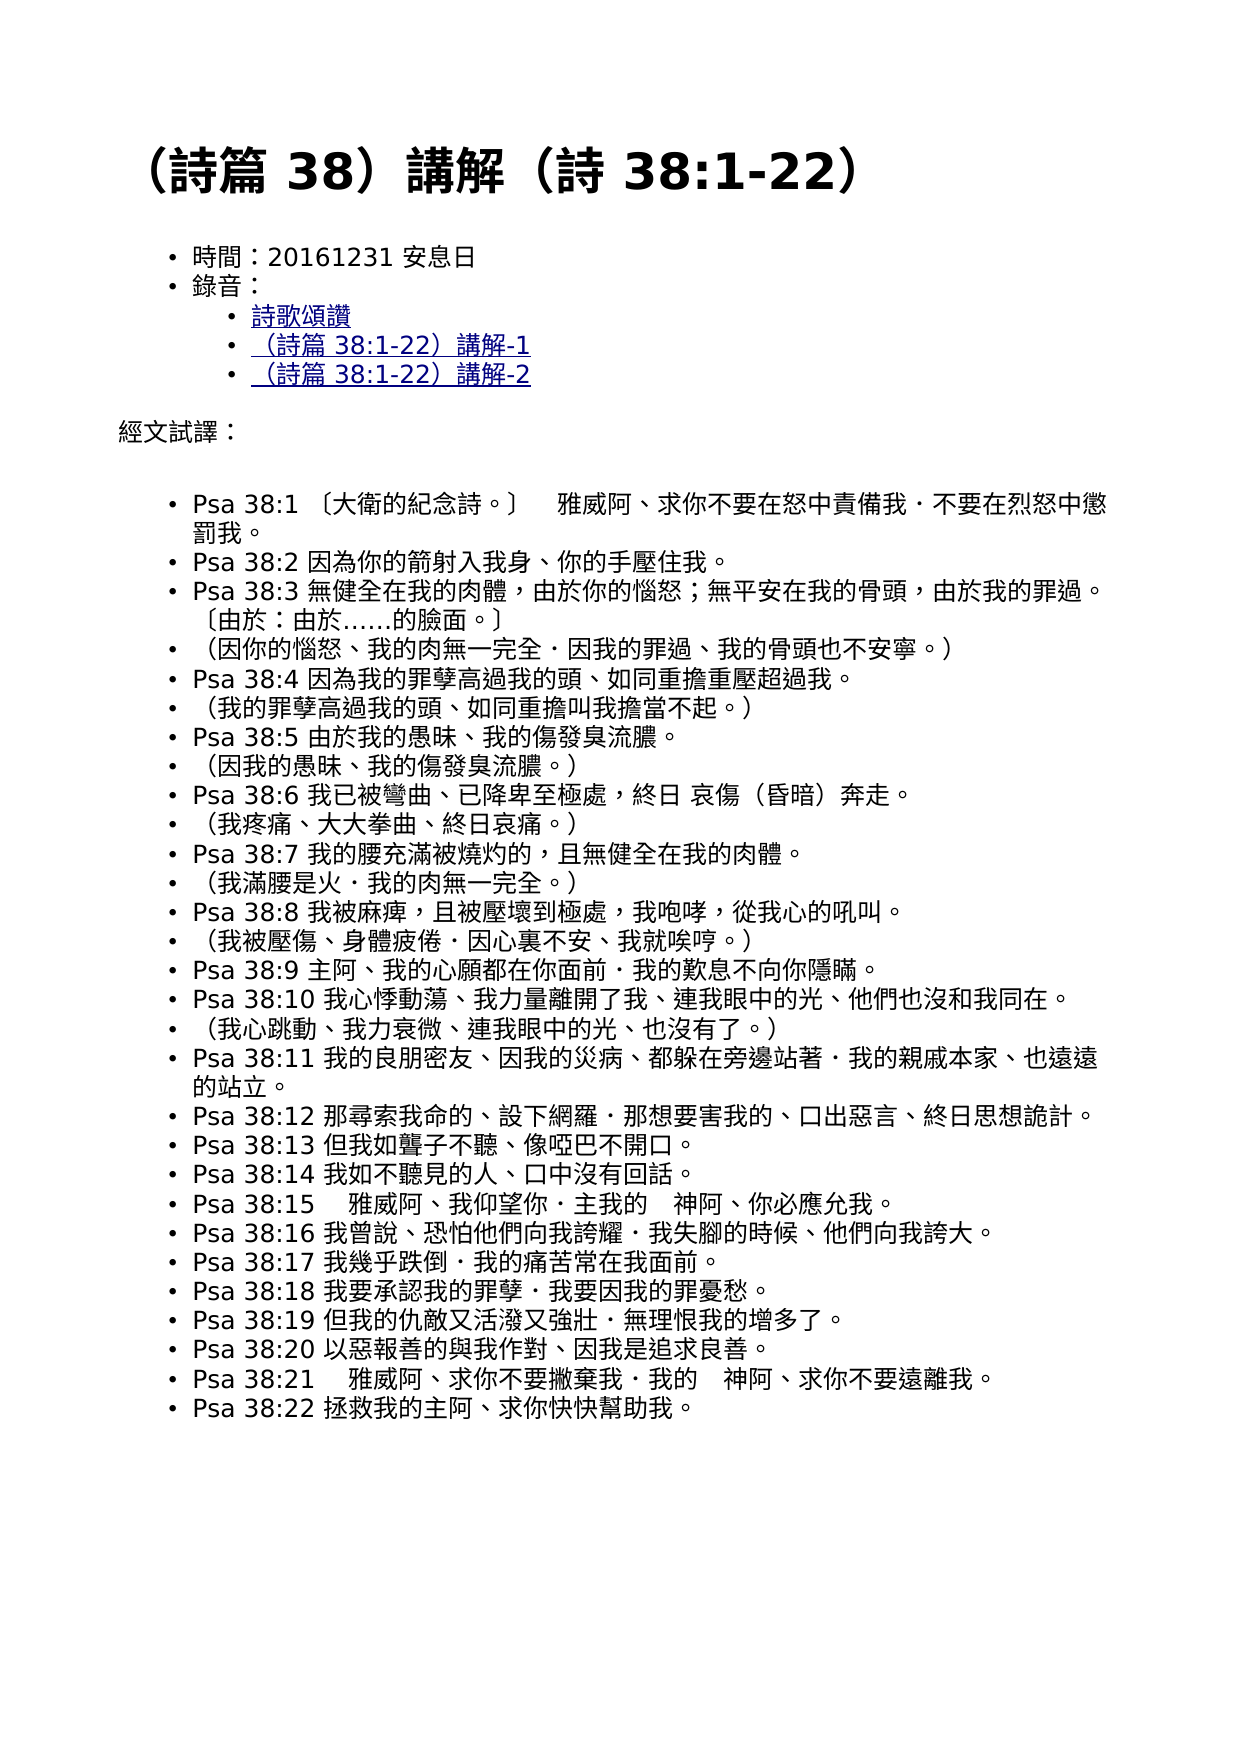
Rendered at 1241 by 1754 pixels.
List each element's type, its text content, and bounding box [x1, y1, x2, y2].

list （我的罪孽高過我的頭、如同重擔叫我擔當不起。） [177, 694, 1122, 723]
list Psa 38:12 那尋索我命的、設下網羅．那想要害我的、口出惡言、終日思想詭計。 [177, 1102, 1122, 1131]
list Psa 38:11 我的良朋密友、因我的災病、都躲在旁邊站著．我的親戚本家、也遠遠的站立。 [177, 1044, 1122, 1102]
list （因我的愚昧、我的傷發臭流膿。） [177, 752, 1122, 781]
list Psa 38:20 以惡報善的與我作對、因我是追求良善。 [177, 1336, 1122, 1365]
list （我被壓傷、身體疲倦．因心裏不安、我就唉哼。） [177, 927, 1122, 956]
list Psa 38:17 我幾乎跌倒．我的痛苦常在我面前。 [177, 1248, 1122, 1277]
list （因你的惱怒、我的肉無一完全．因我的罪過、我的骨頭也不安寧。） [177, 636, 1122, 665]
list Psa 38:13 但我如聾子不聽、像啞巴不開口。 [177, 1131, 1122, 1161]
text 經文試譯： [118, 419, 1122, 448]
list Psa 38:21 雅威阿、求你不要撇棄我．我的 神阿、求你不要遠離我。 [177, 1365, 1122, 1394]
list Psa 38:3 無健全在我的肉體，由於你的惱怒；無平安在我的骨頭，由於我的罪過。〔由於：由於……的臉面。〕 [177, 577, 1122, 636]
list （我滿腰是火．我的肉無一完全。） [177, 869, 1122, 898]
list 錄音： [177, 272, 1122, 302]
list Psa 38:1 〔大衛的紀念詩。〕 雅威阿、求你不要在怒中責備我．不要在烈怒中懲罰我。 [177, 490, 1122, 548]
list Psa 38:9 主阿、我的心願都在你面前．我的歎息不向你隱瞞。 [177, 956, 1122, 986]
list Psa 38:8 我被麻痺，且被壓壞到極處，我咆哮，從我心的吼叫。 [177, 898, 1122, 927]
list Psa 38:19 但我的仇敵又活潑又強壯．無理恨我的增多了。 [177, 1306, 1122, 1336]
subtitle （詩篇 38）講解（詩 38:1-22） [118, 143, 1122, 201]
list Psa 38:6 我已被彎曲、已降卑至極處，終日 哀傷（昏暗）奔走。 [177, 781, 1122, 811]
list （詩篇 38:1-22）講解-2 [236, 360, 1122, 389]
list Psa 38:2 因為你的箭射入我身、你的手壓住我。 [177, 548, 1122, 577]
list Psa 38:10 我心悸動蕩、我力量離開了我、連我眼中的光、他們也沒和我同在。 [177, 986, 1122, 1015]
list 詩歌頌讚 [236, 302, 1122, 331]
list Psa 38:15 雅威阿、我仰望你．主我的 神阿、你必應允我。 [177, 1190, 1122, 1219]
list （詩篇 38:1-22）講解-1 [236, 331, 1122, 360]
list Psa 38:5 由於我的愚昧、我的傷發臭流膿。 [177, 723, 1122, 752]
list （我疼痛、大大拳曲、終日哀痛。） [177, 811, 1122, 840]
list Psa 38:14 我如不聽見的人、口中沒有回話。 [177, 1161, 1122, 1190]
list （我心跳動、我力衰微、連我眼中的光、也沒有了。） [177, 1015, 1122, 1044]
list Psa 38:16 我曾說、恐怕他們向我誇耀．我失腳的時候、他們向我誇大。 [177, 1219, 1122, 1248]
list Psa 38:4 因為我的罪孽高過我的頭、如同重擔重壓超過我。 [177, 665, 1122, 694]
list Psa 38:7 我的腰充滿被燒灼的，且無健全在我的肉體。 [177, 840, 1122, 869]
list Psa 38:22 拯救我的主阿、求你快快幫助我。 [177, 1394, 1122, 1423]
list Psa 38:18 我要承認我的罪孽．我要因我的罪憂愁。 [177, 1277, 1122, 1306]
list 時間：20161231 安息日 [177, 243, 1122, 272]
